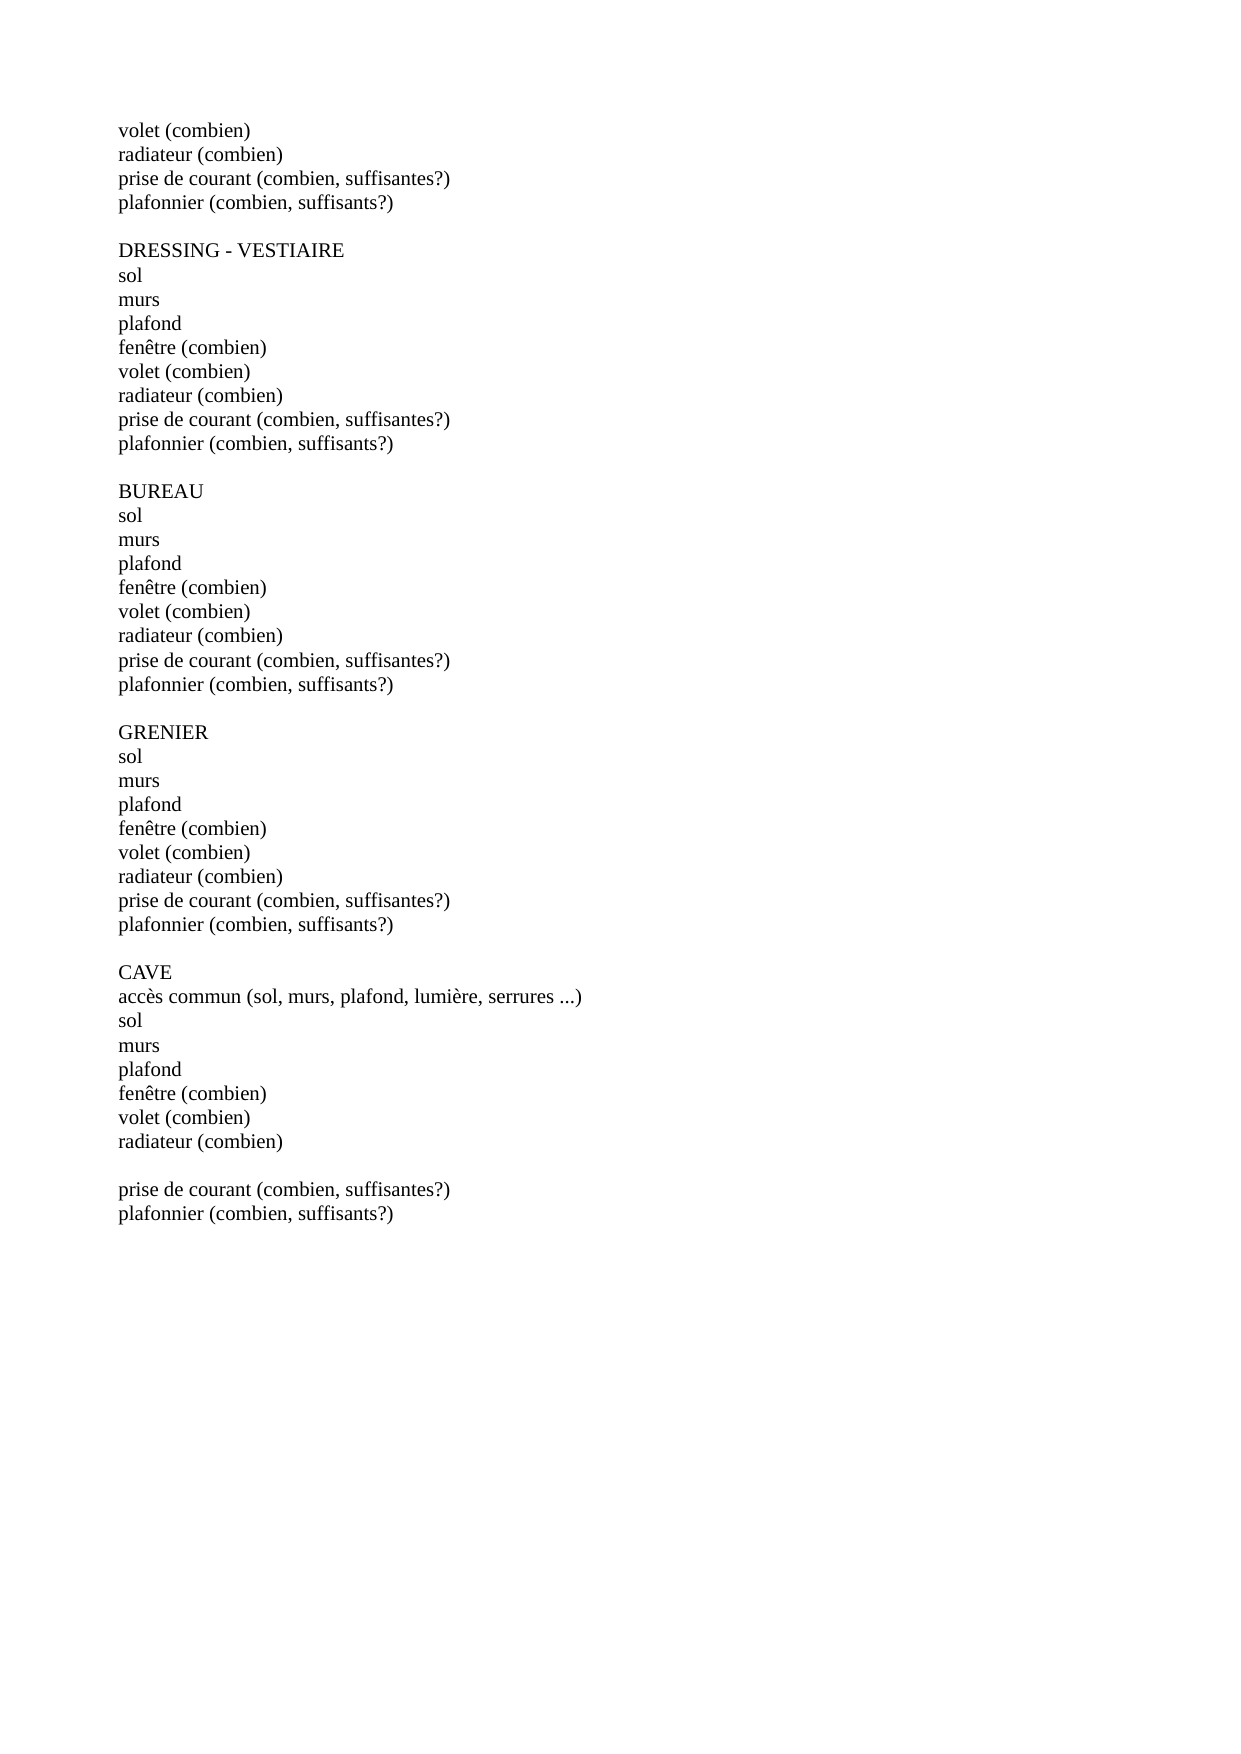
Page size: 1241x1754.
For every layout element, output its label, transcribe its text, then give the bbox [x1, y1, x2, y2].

text radiateur (combien) [118, 383, 1122, 407]
text prise de courant (combien, suffisantes?) [118, 166, 1122, 190]
text plafond [118, 792, 1122, 816]
text murs [118, 1032, 1122, 1057]
text radiateur (combien) [118, 864, 1122, 888]
text prise de courant (combien, suffisantes?) [118, 647, 1122, 672]
text plafonnier (combien, suffisants?) [118, 1201, 1122, 1225]
text sol [118, 1008, 1122, 1032]
text radiateur (combien) [118, 1129, 1122, 1153]
text DRESSING - VESTIAIRE [118, 238, 1122, 262]
text volet (combien) [118, 118, 1122, 142]
text fenêtre (combien) [118, 1081, 1122, 1105]
text murs [118, 287, 1122, 311]
text GRENIER [118, 720, 1122, 744]
text sol [118, 262, 1122, 287]
text plafonnier (combien, suffisants?) [118, 672, 1122, 696]
text volet (combien) [118, 359, 1122, 383]
text fenêtre (combien) [118, 575, 1122, 599]
text radiateur (combien) [118, 142, 1122, 166]
text accès commun (sol, murs, plafond, lumière, serrures ...) [118, 984, 1122, 1008]
text plafond [118, 311, 1122, 335]
text plafonnier (combien, suffisants?) [118, 431, 1122, 455]
text volet (combien) [118, 840, 1122, 864]
text prise de courant (combien, suffisantes?) [118, 407, 1122, 431]
text volet (combien) [118, 1105, 1122, 1129]
text sol [118, 744, 1122, 768]
text plafonnier (combien, suffisants?) [118, 912, 1122, 936]
text fenêtre (combien) [118, 335, 1122, 359]
text CAVE [118, 960, 1122, 984]
text plafonnier (combien, suffisants?) [118, 190, 1122, 214]
text prise de courant (combien, suffisantes?) [118, 1177, 1122, 1201]
text radiateur (combien) [118, 623, 1122, 647]
text volet (combien) [118, 599, 1122, 623]
text sol [118, 503, 1122, 527]
text plafond [118, 551, 1122, 575]
text fenêtre (combien) [118, 816, 1122, 840]
text murs [118, 527, 1122, 551]
text murs [118, 768, 1122, 792]
text plafond [118, 1057, 1122, 1081]
text prise de courant (combien, suffisantes?) [118, 888, 1122, 912]
text BUREAU [118, 479, 1122, 503]
